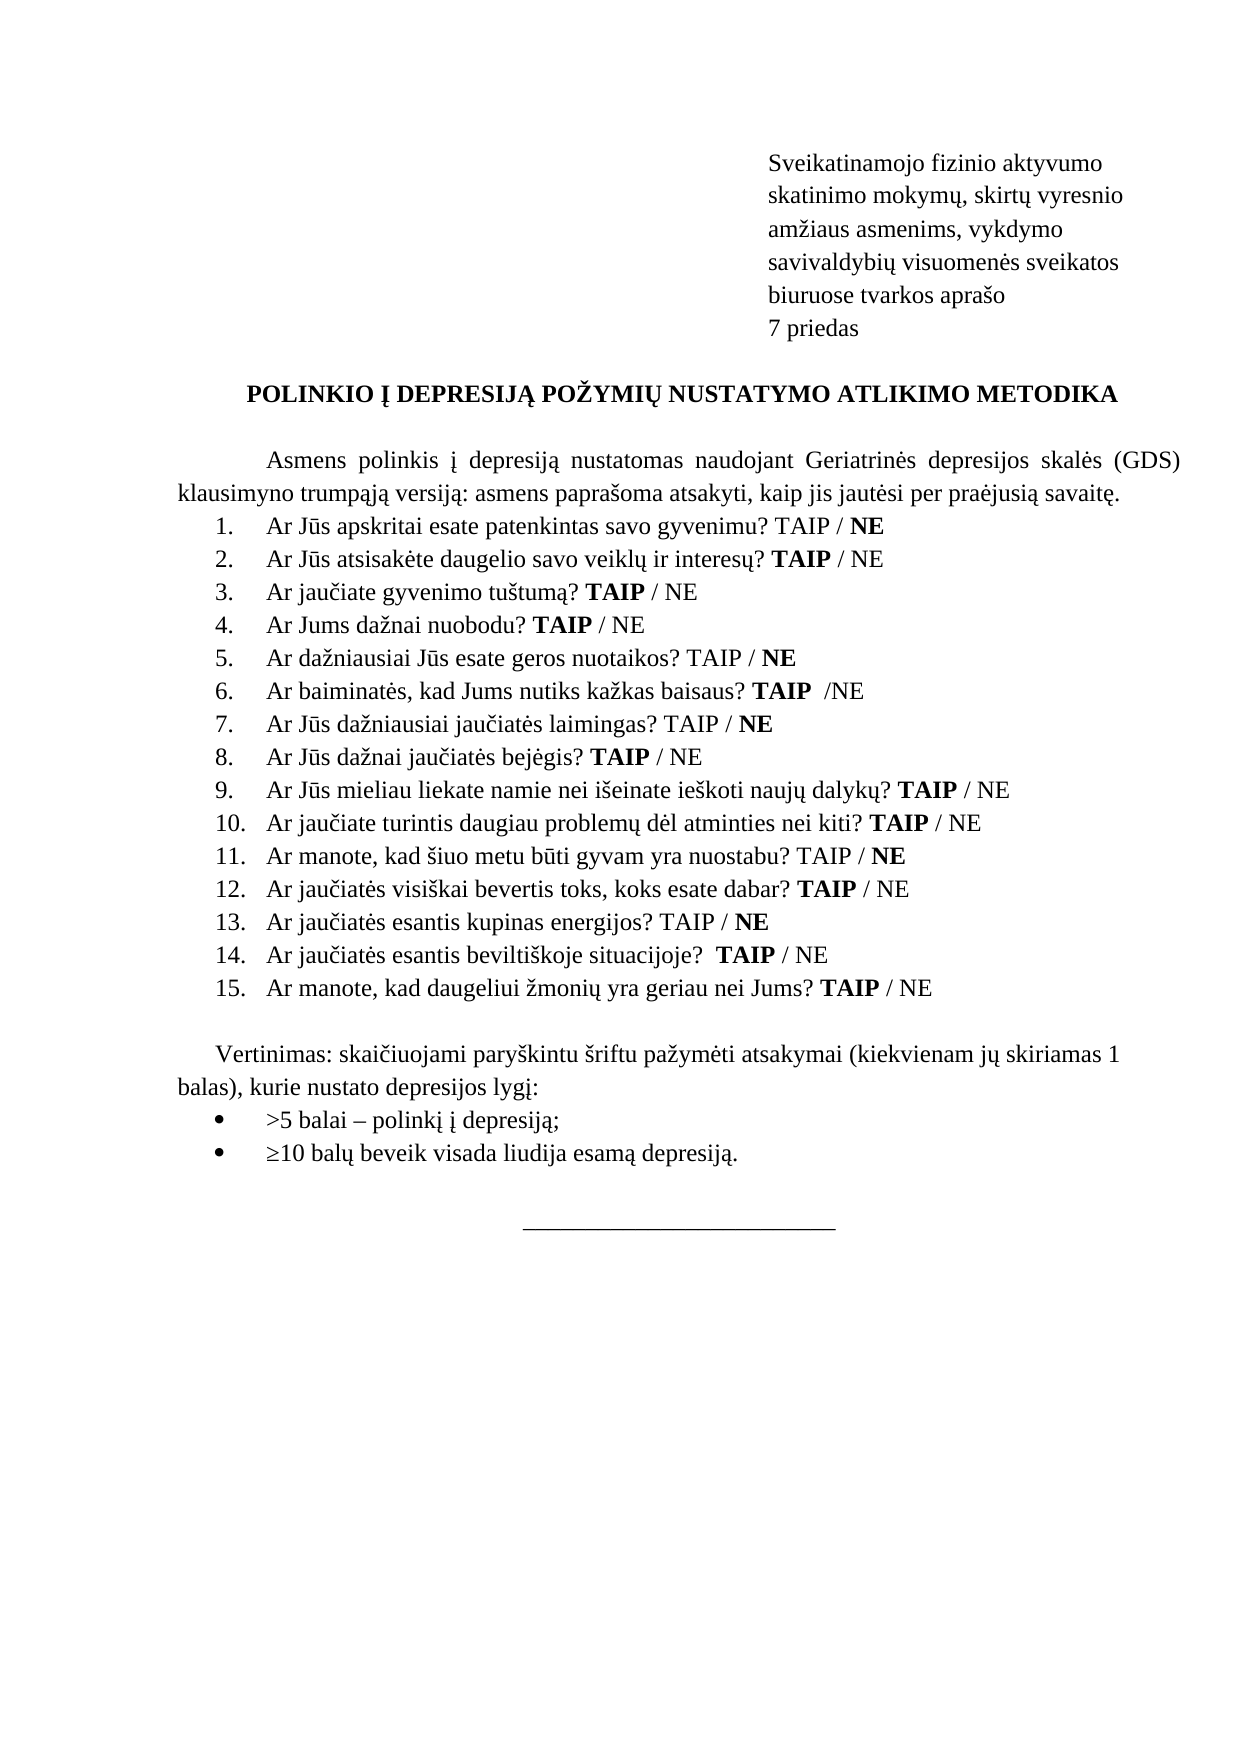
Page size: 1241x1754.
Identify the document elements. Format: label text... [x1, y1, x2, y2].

text  ≥10 balų beveik visada liudija esamą depresiją. [177, 1138, 1181, 1167]
text  >5 balai – polinkį į depresiją; [177, 1105, 1181, 1134]
text 6. Ar baiminatės, kad Jums nutiks kažkas baisaus? TAIP /NE [177, 676, 1181, 705]
text 15. Ar manote, kad daugeliui žmonių yra geriau nei Jums? TAIP / NE [177, 973, 1181, 1002]
text 4. Ar Jums dažnai nuobodu? TAIP / NE [177, 610, 1181, 639]
text POLINKIO Į DEPRESIJĄ požymių nustatymo ATLIKIMO metodika [177, 379, 1181, 407]
text 5. Ar dažniausiai Jūs esate geros nuotaikos? TAIP / NE [177, 643, 1181, 672]
text 14. Ar jaučiatės esantis beviltiškoje situacijoje? TAIP / NE [177, 940, 1181, 969]
text 13. Ar jaučiatės esantis kupinas energijos? TAIP / NE [177, 907, 1181, 936]
text Vertinimas: skaičiuojami paryškintu šriftu pažymėti atsakymai (kiekvienam jų skiriamas 1 balas), kurie nustato depresijos lygį: [177, 1039, 1181, 1101]
text 9. Ar Jūs mieliau liekate namie nei išeinate ieškoti naujų dalykų? TAIP / NE [177, 775, 1181, 804]
text _________________________ [177, 1204, 1181, 1233]
text Sveikatinamojo fizinio aktyvumo skatinimo mokymų, skirtų vyresnio amžiaus asmenims, vykdymo savivaldybių visuomenės sveikatos biuruose tvarkos aprašo [768, 148, 1181, 308]
text 2. Ar Jūs atsisakėte daugelio savo veiklų ir interesų? TAIP / NE [177, 544, 1181, 573]
text 8. Ar Jūs dažnai jaučiatės bejėgis? TAIP / NE [177, 742, 1181, 771]
text 11. Ar manote, kad šiuo metu būti gyvam yra nuostabu? TAIP / NE [177, 841, 1181, 870]
text 1. Ar Jūs apskritai esate patenkintas savo gyvenimu? TAIP / NE [177, 511, 1181, 539]
text 12. Ar jaučiatės visiškai bevertis toks, koks esate dabar? TAIP / NE [177, 874, 1181, 903]
text 3. Ar jaučiate gyvenimo tuštumą? TAIP / NE [177, 577, 1181, 606]
text 7 priedas [768, 313, 1181, 341]
text 7. Ar Jūs dažniausiai jaučiatės laimingas? TAIP / NE [177, 709, 1181, 738]
text 10. Ar jaučiate turintis daugiau problemų dėl atminties nei kiti? TAIP / NE [177, 808, 1181, 837]
text Asmens polinkis į depresiją nustatomas naudojant Geriatrinės depresijos skalės (GDS) klausimyno trumpąją versiją: asmens paprašoma atsakyti, kaip jis jautėsi per praėjusią savaitę. [177, 445, 1181, 507]
